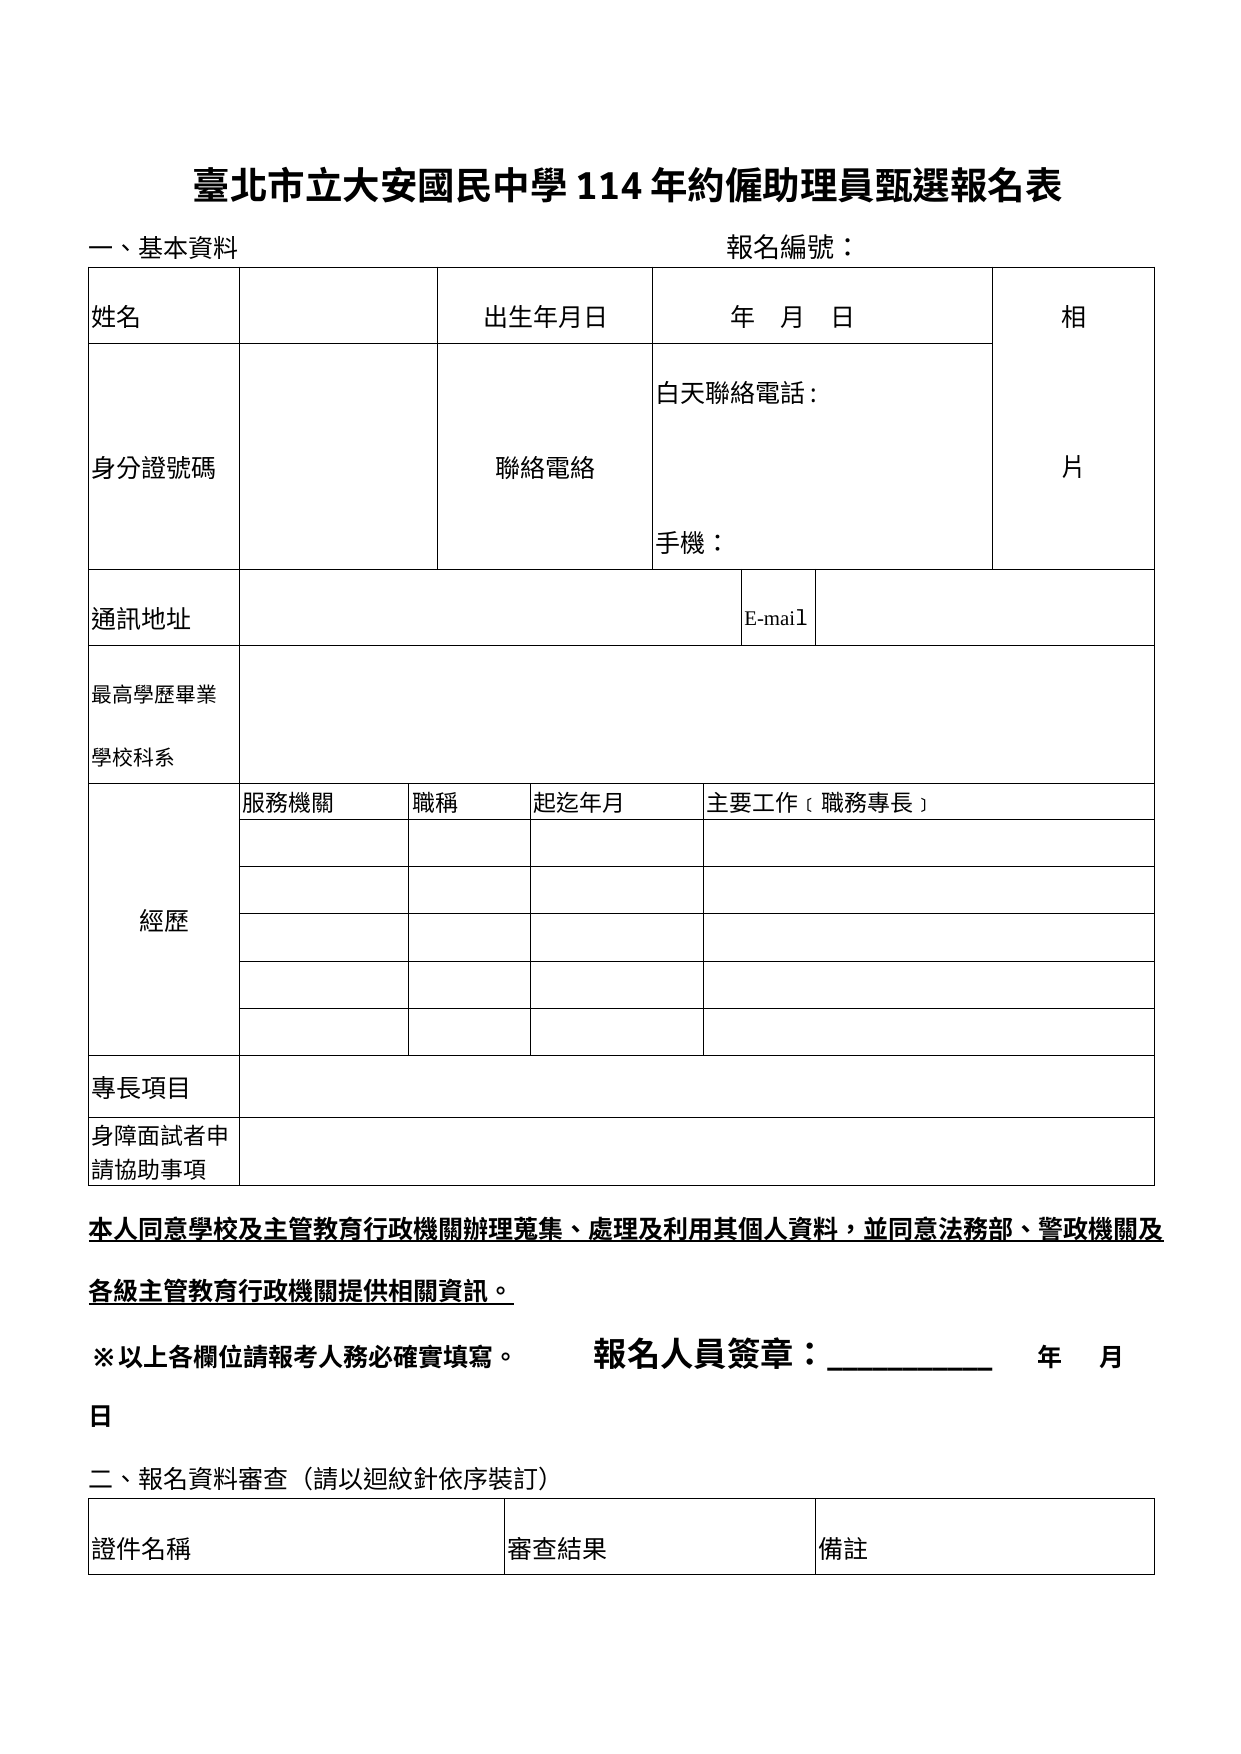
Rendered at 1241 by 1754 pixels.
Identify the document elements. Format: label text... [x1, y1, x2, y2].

table_cell [240, 1009, 408, 1055]
table_cell [704, 1009, 1154, 1055]
table_cell [704, 914, 1154, 961]
table_cell [240, 1056, 1154, 1117]
text 一、基本資料 報名編號： [89, 204, 1167, 267]
table_cell 主要工作﹝職務專長﹞ [704, 784, 1154, 819]
table_cell [531, 914, 703, 961]
table_cell [409, 962, 530, 1008]
table_cell [816, 570, 1154, 645]
table_cell [531, 867, 703, 913]
table_cell [704, 867, 1154, 913]
table_cell [409, 820, 530, 866]
table_cell [240, 570, 741, 645]
table_cell [240, 646, 1154, 783]
table_cell 經歷 [89, 784, 239, 1055]
text ※以上各欄位請報考人務必確實填寫。 報名人員簽章：___________ 年 月 日 二、報名資料審查（請以迴紋針依序裝訂） [89, 1311, 1167, 1498]
table_cell [409, 867, 530, 913]
table_cell [409, 914, 530, 961]
table_cell 通訊地址 [89, 570, 239, 645]
table_cell 聯絡電絡 [438, 344, 652, 569]
table_cell 服務機關 [240, 784, 408, 819]
table_header 出生年月日 [438, 268, 652, 343]
table_cell [240, 820, 408, 866]
table_cell [531, 962, 703, 1008]
table_cell [240, 867, 408, 913]
table_cell 身分證號碼 [89, 344, 239, 569]
table_cell 起迄年月 [531, 784, 703, 819]
table_header 姓名 [89, 268, 239, 343]
table_cell [531, 1009, 703, 1055]
table_cell 最高學歷畢業學校科系 [89, 646, 239, 783]
table_header 年 月 日 [653, 268, 992, 343]
table_header 證件名稱 [89, 1499, 504, 1574]
table_header 備註 [816, 1499, 1154, 1574]
text 本人同意學校及主管教育行政機關辦理蒐集、處理及利用其個人資料，並同意法務部、警政機關及各級主管教育行政機關提供相關資訊。 [89, 1186, 1167, 1311]
table_cell 白天聯絡電話: 手機： [653, 344, 992, 569]
table_cell [240, 344, 437, 569]
table_header 審查結果 [505, 1499, 815, 1574]
table_cell [240, 1118, 1154, 1185]
table_cell [240, 962, 408, 1008]
table_cell [409, 1009, 530, 1055]
table_header 相 片 [993, 268, 1154, 569]
table_header [240, 268, 437, 343]
table_cell 專長項目 [89, 1056, 239, 1117]
table_cell [704, 820, 1154, 866]
text 臺北市立大安國民中學114年約僱助理員甄選報名表 [89, 142, 1167, 204]
table_cell [531, 820, 703, 866]
table_cell [240, 914, 408, 961]
table_cell 職稱 [409, 784, 530, 819]
table_cell [704, 962, 1154, 1008]
table_cell E-mail [742, 570, 815, 645]
table_cell 身障面試者申請協助事項 [89, 1118, 239, 1185]
